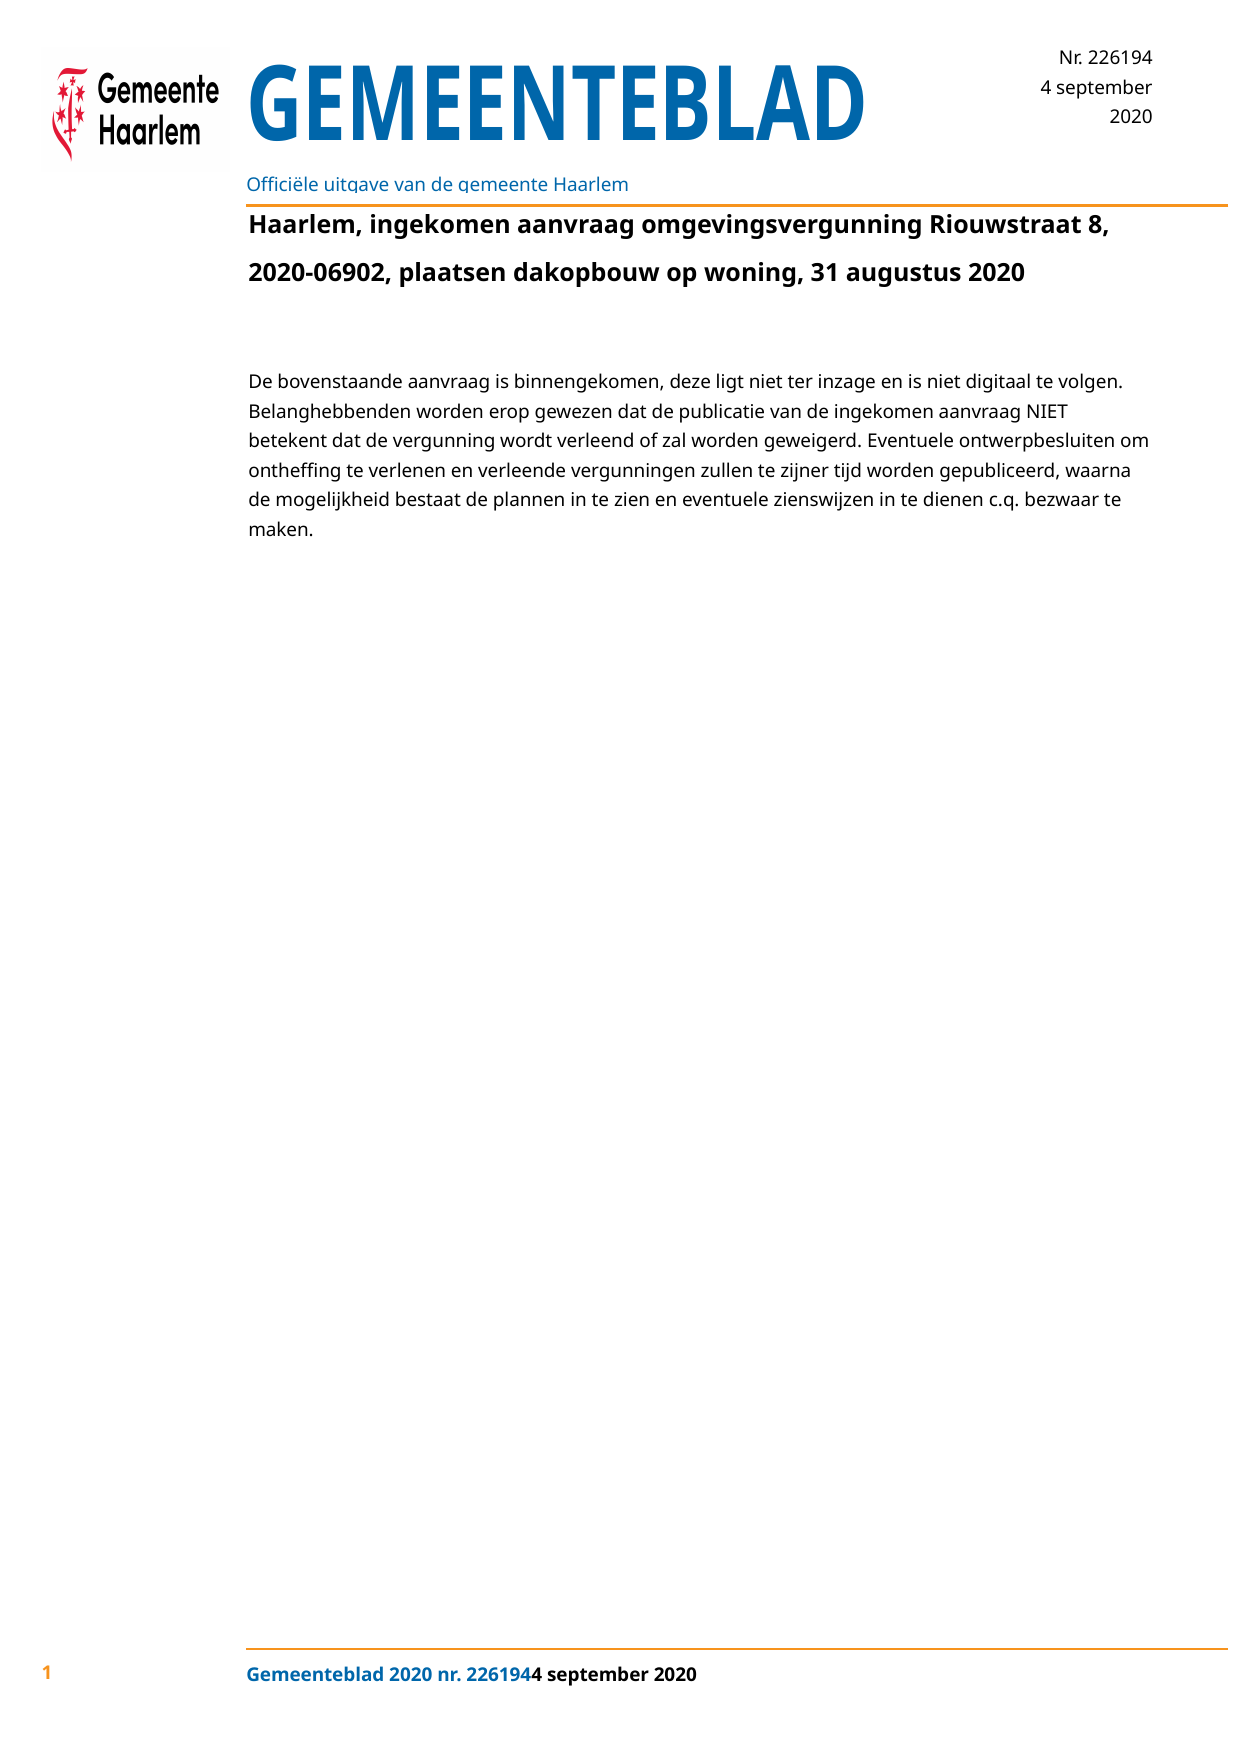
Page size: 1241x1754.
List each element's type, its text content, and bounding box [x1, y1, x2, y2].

text Haarlem, ingekomen aanvraag omgevingsvergunning Riouwstraat 8, 2020-06902, plaatsen dakopbouw op woning, 31 augustus 2020 [248, 207, 1152, 288]
picture [41, 47, 231, 172]
text De bovenstaande aanvraag is binnengekomen, deze ligt niet ter inzage en is niet digitaal te volgen. Belanghebbenden worden erop gewezen dat de publicatie van de ingekomen aanvraag NIET betekent dat de vergunning wordt verleend of zal worden geweigerd. Eventuele ontwerpbesluiten om ontheffing te verlenen en verleende vergunningen zullen te zijner tijd worden gepubliceerd, waarna de mogelijkheid bestaat de plannen in te zien en eventuele zienswijzen in te dienen c.q. bezwaar te maken. [248, 368, 1152, 542]
